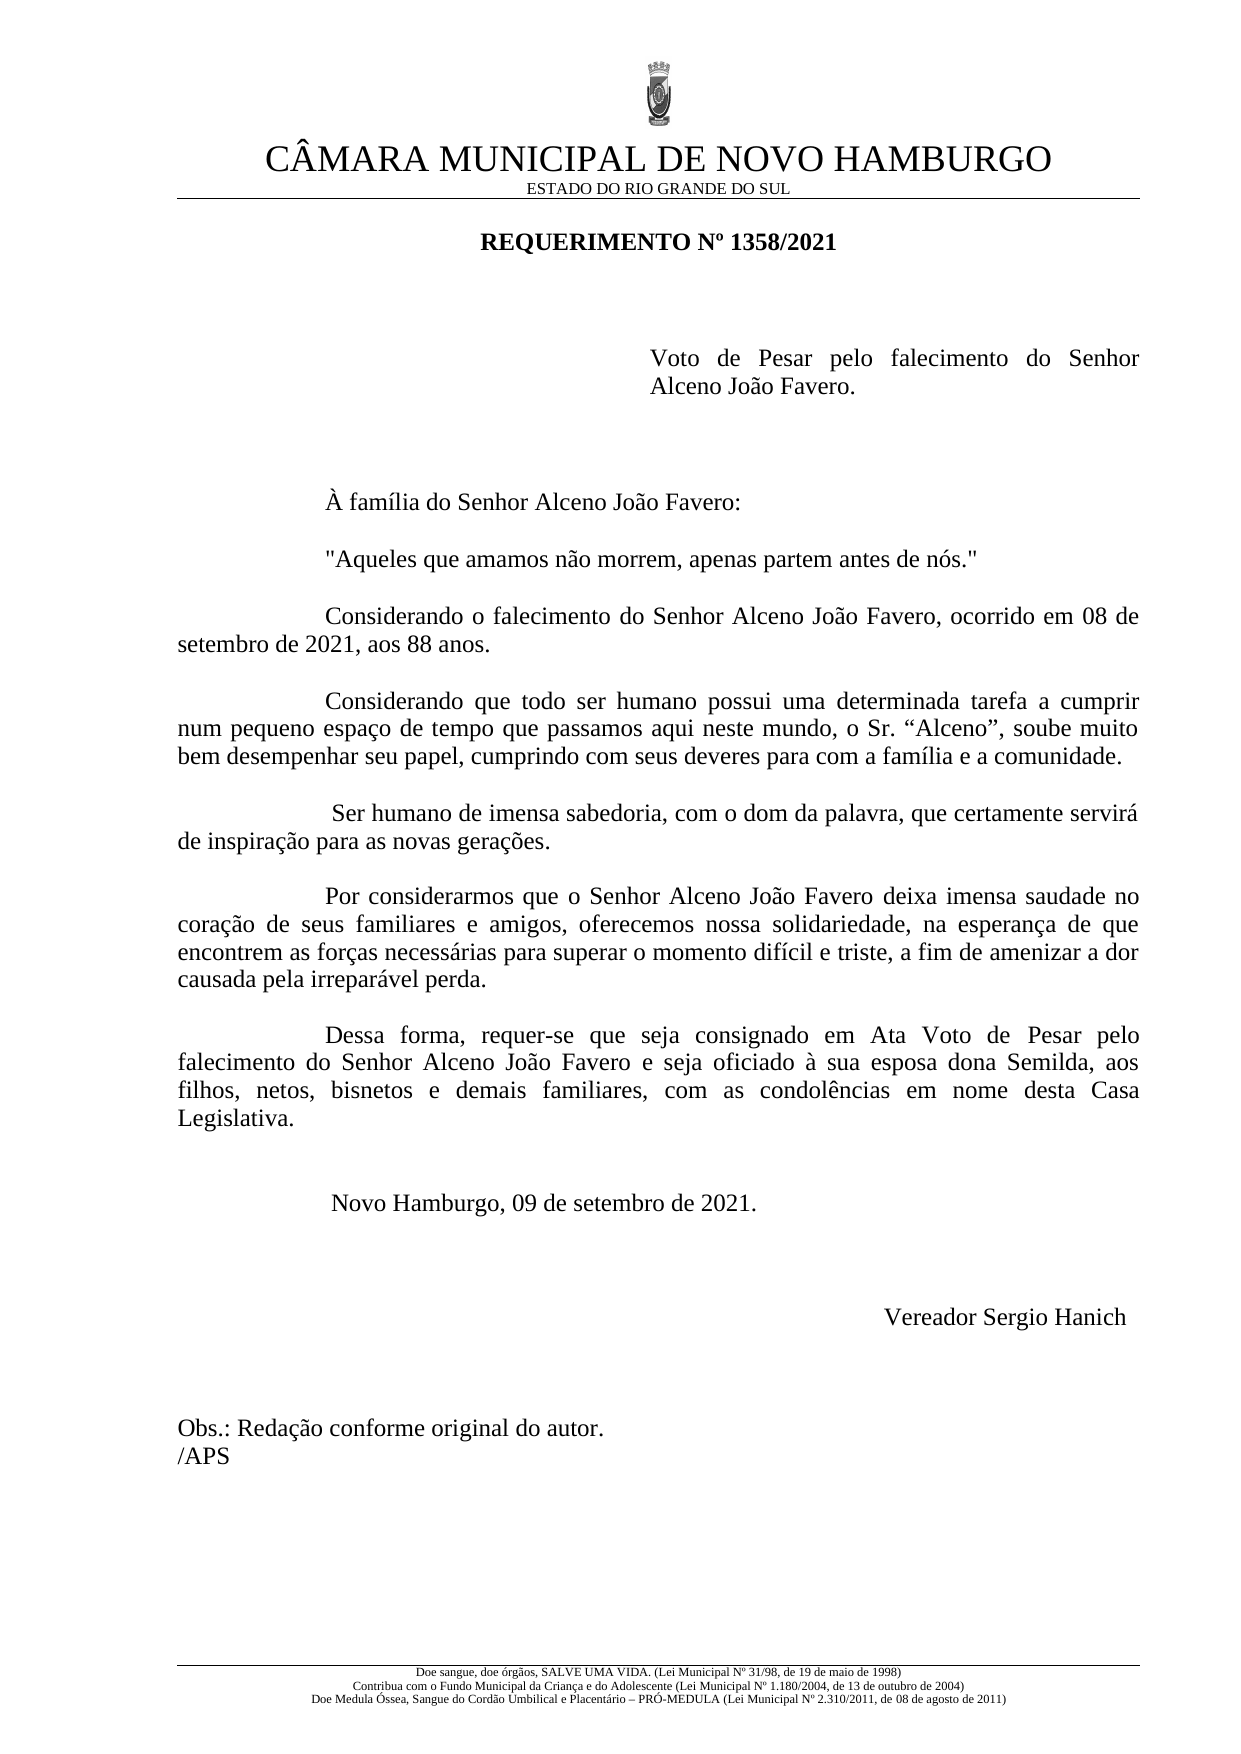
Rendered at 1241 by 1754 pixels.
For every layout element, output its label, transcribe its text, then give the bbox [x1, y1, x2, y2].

text Considerando o falecimento do Senhor Alceno João Favero, ocorrido em 08 de setembro de 2021, aos 88 anos. [177, 602, 1140, 658]
text "Aqueles que amamos não morrem, apenas partem antes de nós." [177, 545, 1140, 573]
text REQUERIMENTO Nº 1358/2021 [177, 228, 1140, 256]
text Obs.: Redação conforme original do autor. [177, 1414, 1140, 1442]
text À família do Senhor Alceno João Favero: [177, 488, 1140, 516]
text Voto de Pesar pelo falecimento do Senhor Alceno João Favero. [649, 344, 1140, 400]
text /APS [177, 1442, 1140, 1469]
text Ser humano de imensa sabedoria, com o dom da palavra, que certamente servirá de inspiração para as novas gerações. [177, 799, 1140, 854]
text Por considerarmos que o Senhor Alceno João Favero deixa imensa saudade no coração de seus familiares e amigos, oferecemos nossa solidariedade, na esperança de que encontrem as forças necessárias para superar o momento difícil e triste, a fim de amenizar a dor causada pela irreparável perda. [177, 882, 1140, 993]
text Novo Hamburgo, 09 de setembro de 2021. [177, 1189, 1140, 1217]
text Dessa forma, requer-se que seja consignado em Ata Voto de Pesar pelo falecimento do Senhor Alceno João Favero e seja oficiado à sua esposa dona Semilda, aos filhos, netos, bisnetos e demais familiares, com as condolências em nome desta Casa Legislativa. [177, 1021, 1140, 1132]
text Vereador Sergio Hanich [177, 1303, 1140, 1331]
text Considerando que todo ser humano possui uma determinada tarefa a cumprir num pequeno espaço de tempo que passamos aqui neste mundo, o Sr. “Alceno”, soube muito bem desempenhar seu papel, cumprindo com seus deveres para com a família e a comunidade. [177, 687, 1140, 770]
